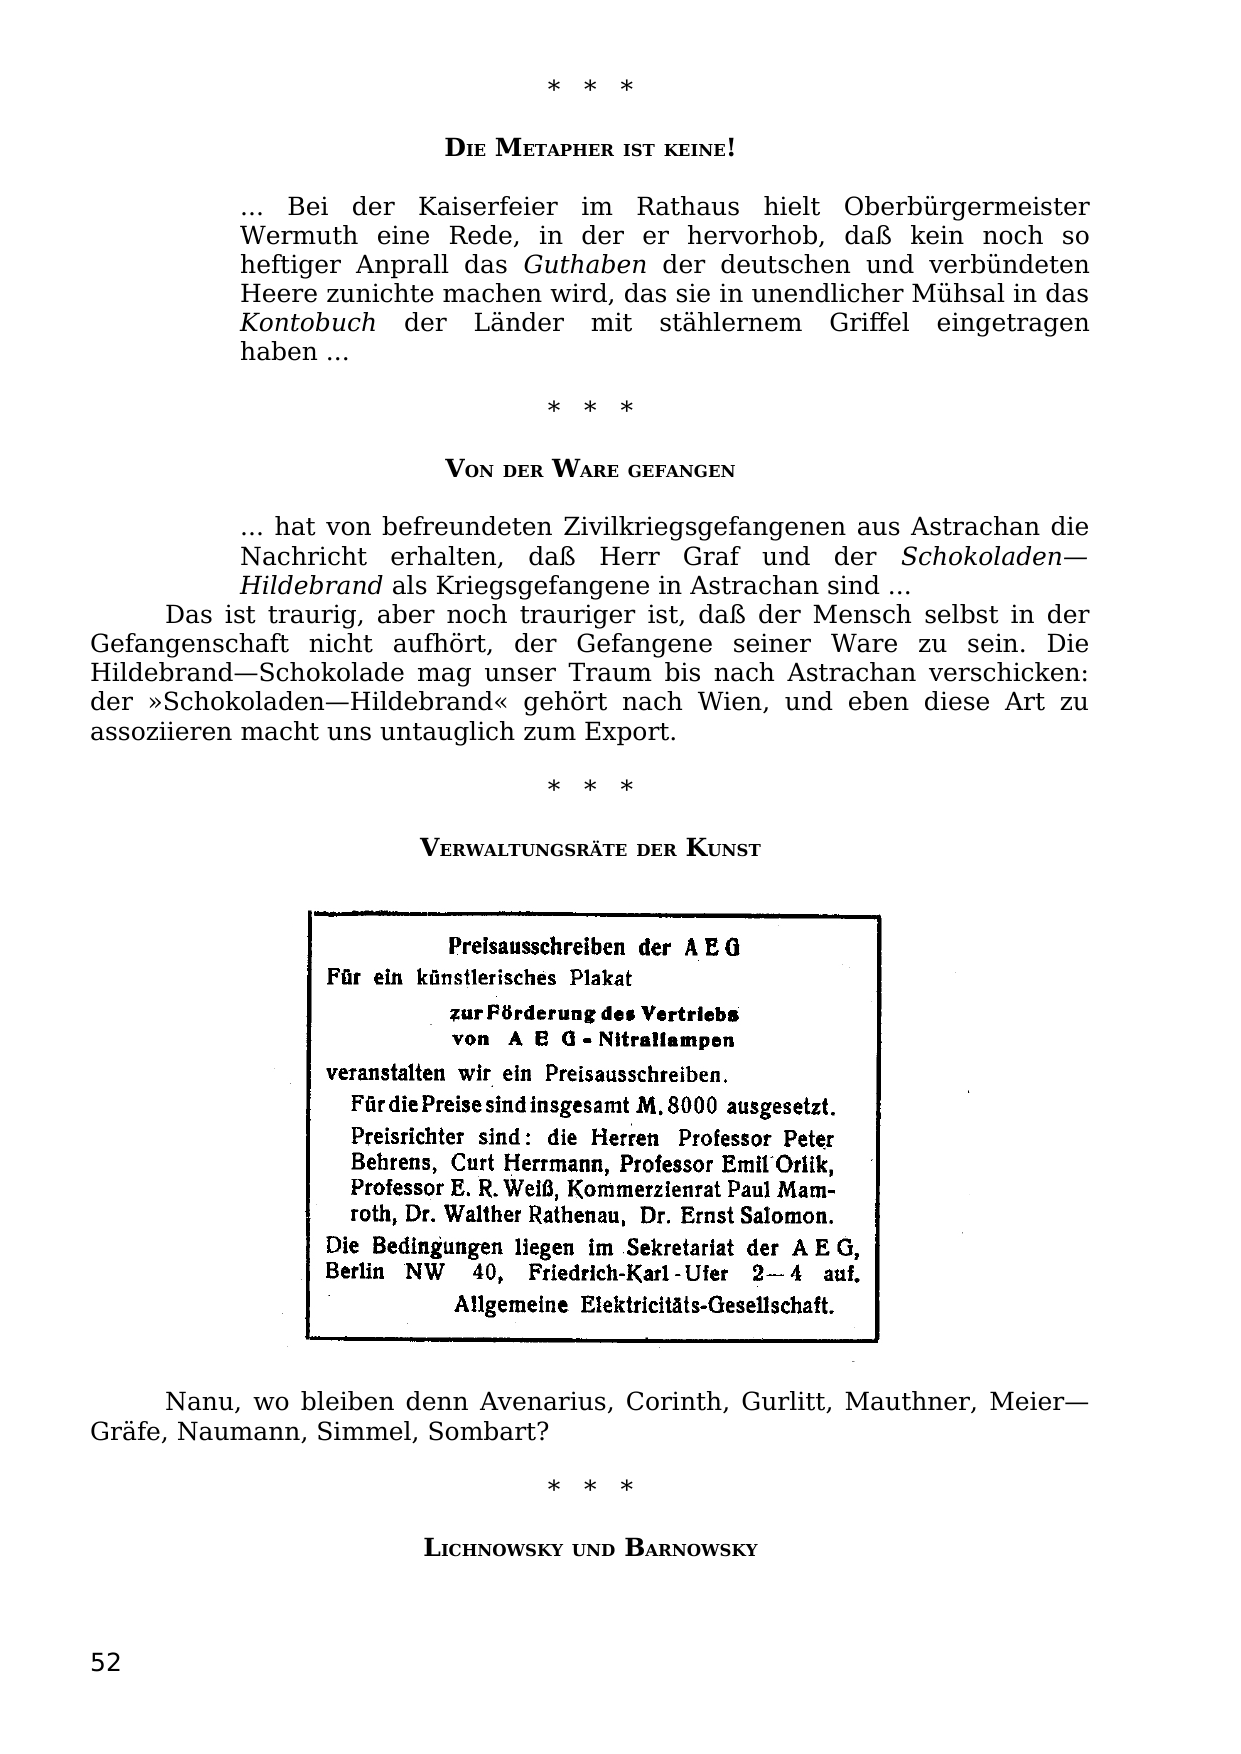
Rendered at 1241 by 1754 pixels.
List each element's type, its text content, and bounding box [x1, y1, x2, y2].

text Lichnowsky und Barnowsky [90, 1504, 1091, 1562]
picture [211, 891, 970, 1362]
text * * * [90, 775, 1091, 804]
text ... hat von befreundeten Zivilkriegsgefangenen aus Astrachan die Nachricht erhalten, daß Herr Graf und der Schokoladen—Hildebrand als Kriegsgefangene in Astrachan sind ... [240, 512, 1091, 600]
text Von der Ware gefangen [90, 425, 1091, 483]
text Verwaltungsräte der Kunst [90, 804, 1091, 862]
text Das ist traurig, aber noch trauriger ist, daß der Mensch selbst in der Gefangenschaft nicht aufhört, der Gefangene seiner Ware zu sein. Die Hildebrand—Schokolade mag unser Traum bis nach Astrachan verschicken: der »Schokoladen—Hildebrand« gehört nach Wien, und eben diese Art zu assoziieren macht uns untauglich zum Export. [90, 600, 1091, 746]
text * * * [90, 75, 1091, 104]
text * * * [90, 396, 1091, 425]
text ... Bei der Kaiserfeier im Rathaus hielt Oberbürgermeister Wermuth eine Rede, in der er hervorhob, daß kein noch so heftiger Anprall das Guthaben der deutschen und verbündeten Heere zunichte machen wird, das sie in unendlicher Mühsal in das Kontobuch der Länder mit stählernem Griffel eingetragen haben ... [240, 192, 1091, 367]
text Nanu, wo bleiben denn Avenarius, Corinth, Gurlitt, Mauthner, Meier—Gräfe, Naumann, Simmel, Sombart? [90, 892, 1091, 1446]
text Die Metapher ist keine! [90, 104, 1091, 162]
text * * * [90, 1475, 1091, 1504]
